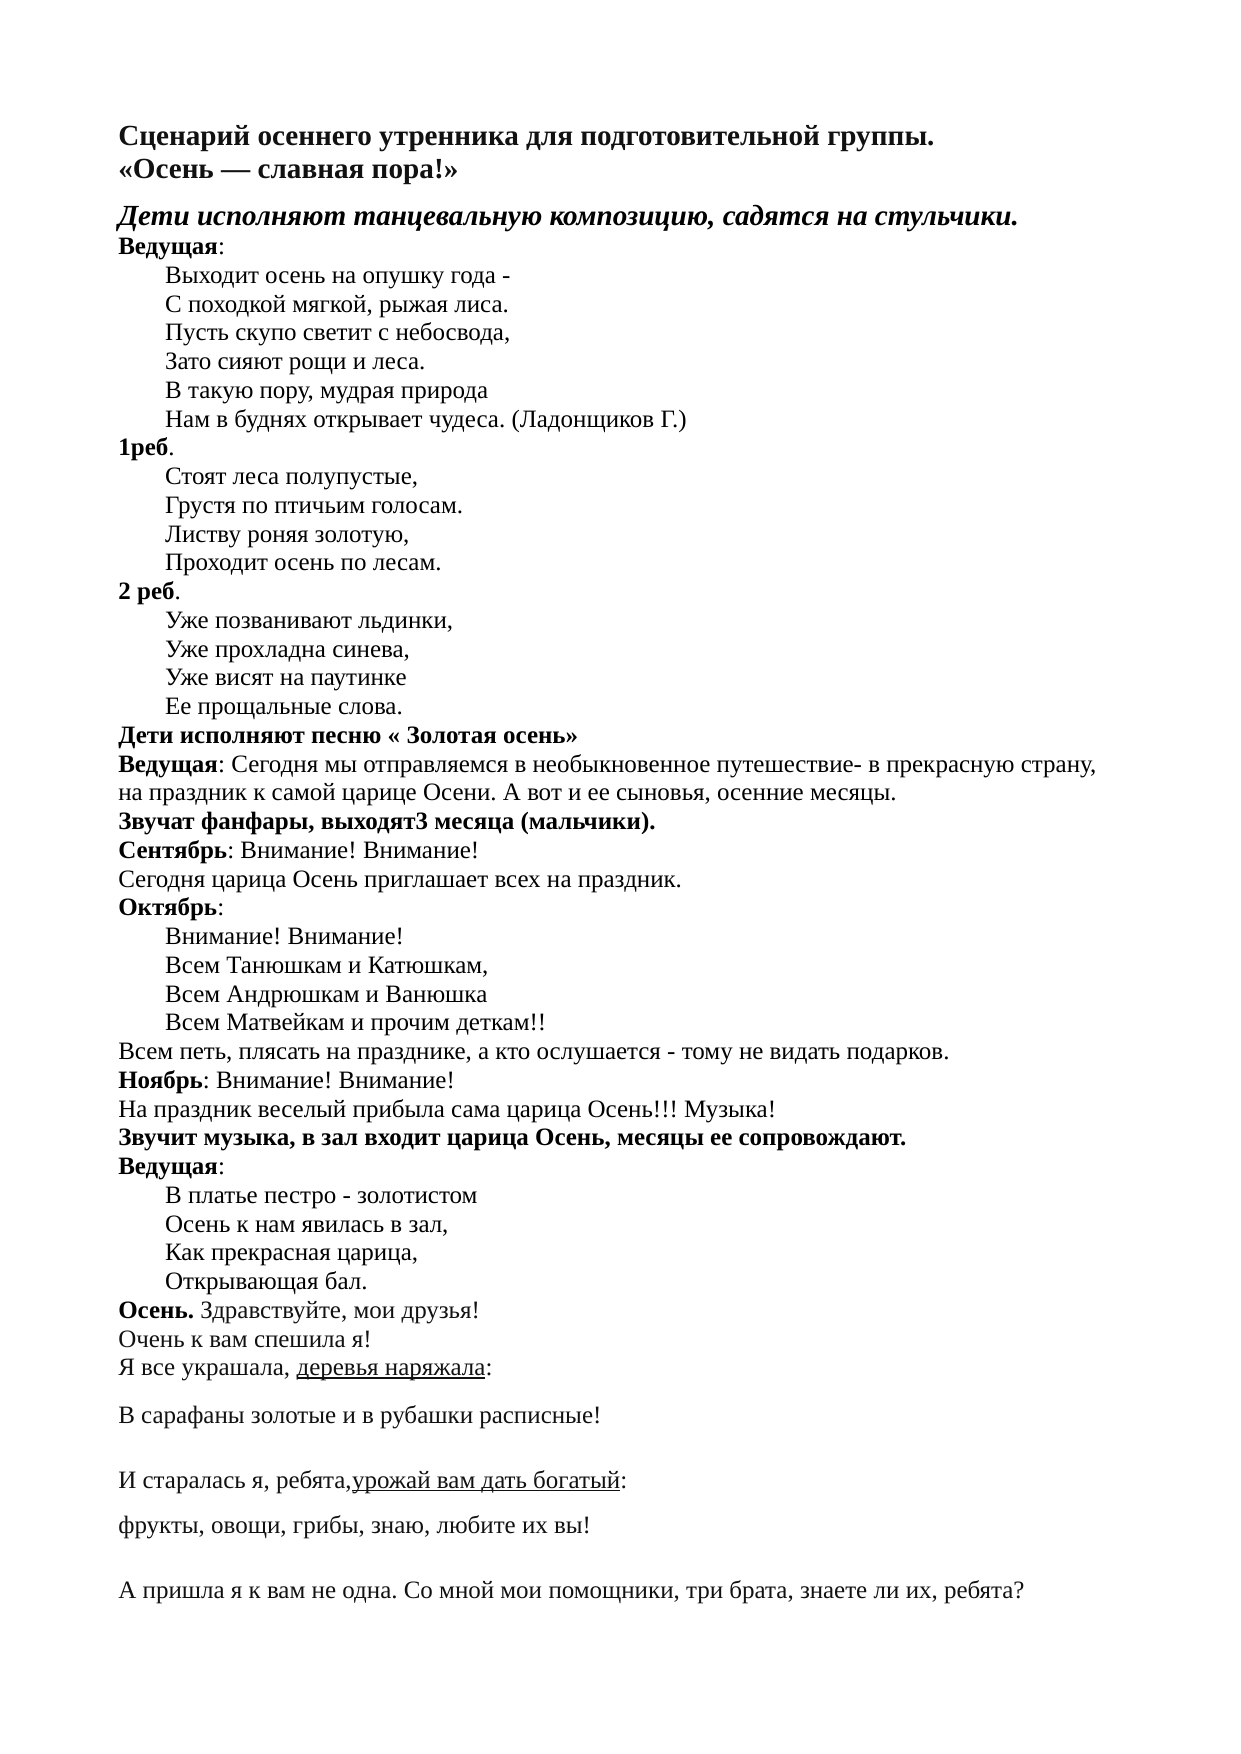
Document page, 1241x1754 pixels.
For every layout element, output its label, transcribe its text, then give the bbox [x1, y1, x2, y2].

text Звучит музыка, в зал входит царица Осень, месяцы ее сопровождают. [118, 1122, 1122, 1151]
text 2 реб. [118, 576, 1122, 605]
text Ведущая: [118, 231, 1122, 260]
text С походкой мягкой, рыжая лиса. [165, 289, 1122, 317]
text Зато сияют рощи и леса. [165, 346, 1122, 375]
text Октябрь: [118, 892, 1122, 921]
text Ее прощальные слова. [165, 691, 1122, 720]
text Всем петь, плясать на празднике, а кто ослушается - тому не видать подарков. [118, 1036, 1122, 1065]
text В платье пестро - золотистом [165, 1180, 1122, 1209]
text Как прекрасная царица, [165, 1237, 1122, 1266]
text В такую пору, мудрая природа [165, 375, 1122, 404]
text Очень к вам спешила я! [118, 1324, 1122, 1352]
text Уже висят на паутинке [165, 662, 1122, 691]
text Дети исполняют танцевальную композицию, садятся на стульчики. [118, 198, 1122, 231]
text Осень. Здравствуйте, мои друзья! [118, 1295, 1122, 1324]
text Пусть скупо светит с небосвода, [165, 317, 1122, 346]
text Звучат фанфары, выходят3 месяца (мальчики). [118, 806, 1122, 835]
text Дети исполняют песню « Золотая осень» [118, 720, 1122, 749]
text Всем Танюшкам и Катюшкам, [165, 950, 1122, 979]
text В сарафаны золотые и в рубашки расписные! [118, 1400, 1122, 1429]
text Ведущая: Сегодня мы отправляемся в необыкновенное путешествие- в прекрасную страну, на праздник к самой царице Осени. А вот и ее сыновья, осенние месяцы. [118, 749, 1122, 806]
text Уже позванивают льдинки, [165, 605, 1122, 634]
text На праздник веселый прибыла сама царица Осень!!! Музыка! [118, 1094, 1122, 1122]
text А пришла я к вам не одна. Со мной мои помощники, три брата, знаете ли их, ребята? [118, 1575, 1122, 1604]
text И старалась я, ребята,урожай вам дать богатый: [118, 1465, 1122, 1493]
text Листву роняя золотую, [165, 519, 1122, 547]
text Грустя по птичьим голосам. [165, 490, 1122, 519]
text Уже прохладна синева, [165, 634, 1122, 662]
text Сегодня царица Осень приглашает всех на праздник. [118, 864, 1122, 892]
text Открывающая бал. [165, 1266, 1122, 1295]
text фрукты, овощи, грибы, знаю, любите их вы! [118, 1511, 1122, 1539]
text Сентябрь: Внимание! Внимание! [118, 835, 1122, 864]
text Проходит осень по лесам. [165, 547, 1122, 576]
text Ведущая: [118, 1151, 1122, 1180]
text Всем Матвейкам и прочим деткам!! [165, 1007, 1122, 1036]
text Внимание! Внимание! [165, 921, 1122, 950]
text Стоят леса полупустые, [165, 461, 1122, 490]
text Я все украшала, деревья наряжала: [118, 1352, 1122, 1381]
text Выходит осень на опушку года - [165, 260, 1122, 289]
text Нам в буднях открывает чудеса. (Ладонщиков Г.) [165, 404, 1122, 432]
text Ноябрь: Внимание! Внимание! [118, 1065, 1122, 1094]
text Осень к нам явилась в зал, [165, 1209, 1122, 1237]
text Сценарий осеннего утренника для подготовительной группы. «Осень — славная пора!» [118, 118, 1122, 185]
text 1реб. [118, 432, 1122, 461]
text Всем Андрюшкам и Ванюшка [165, 979, 1122, 1007]
